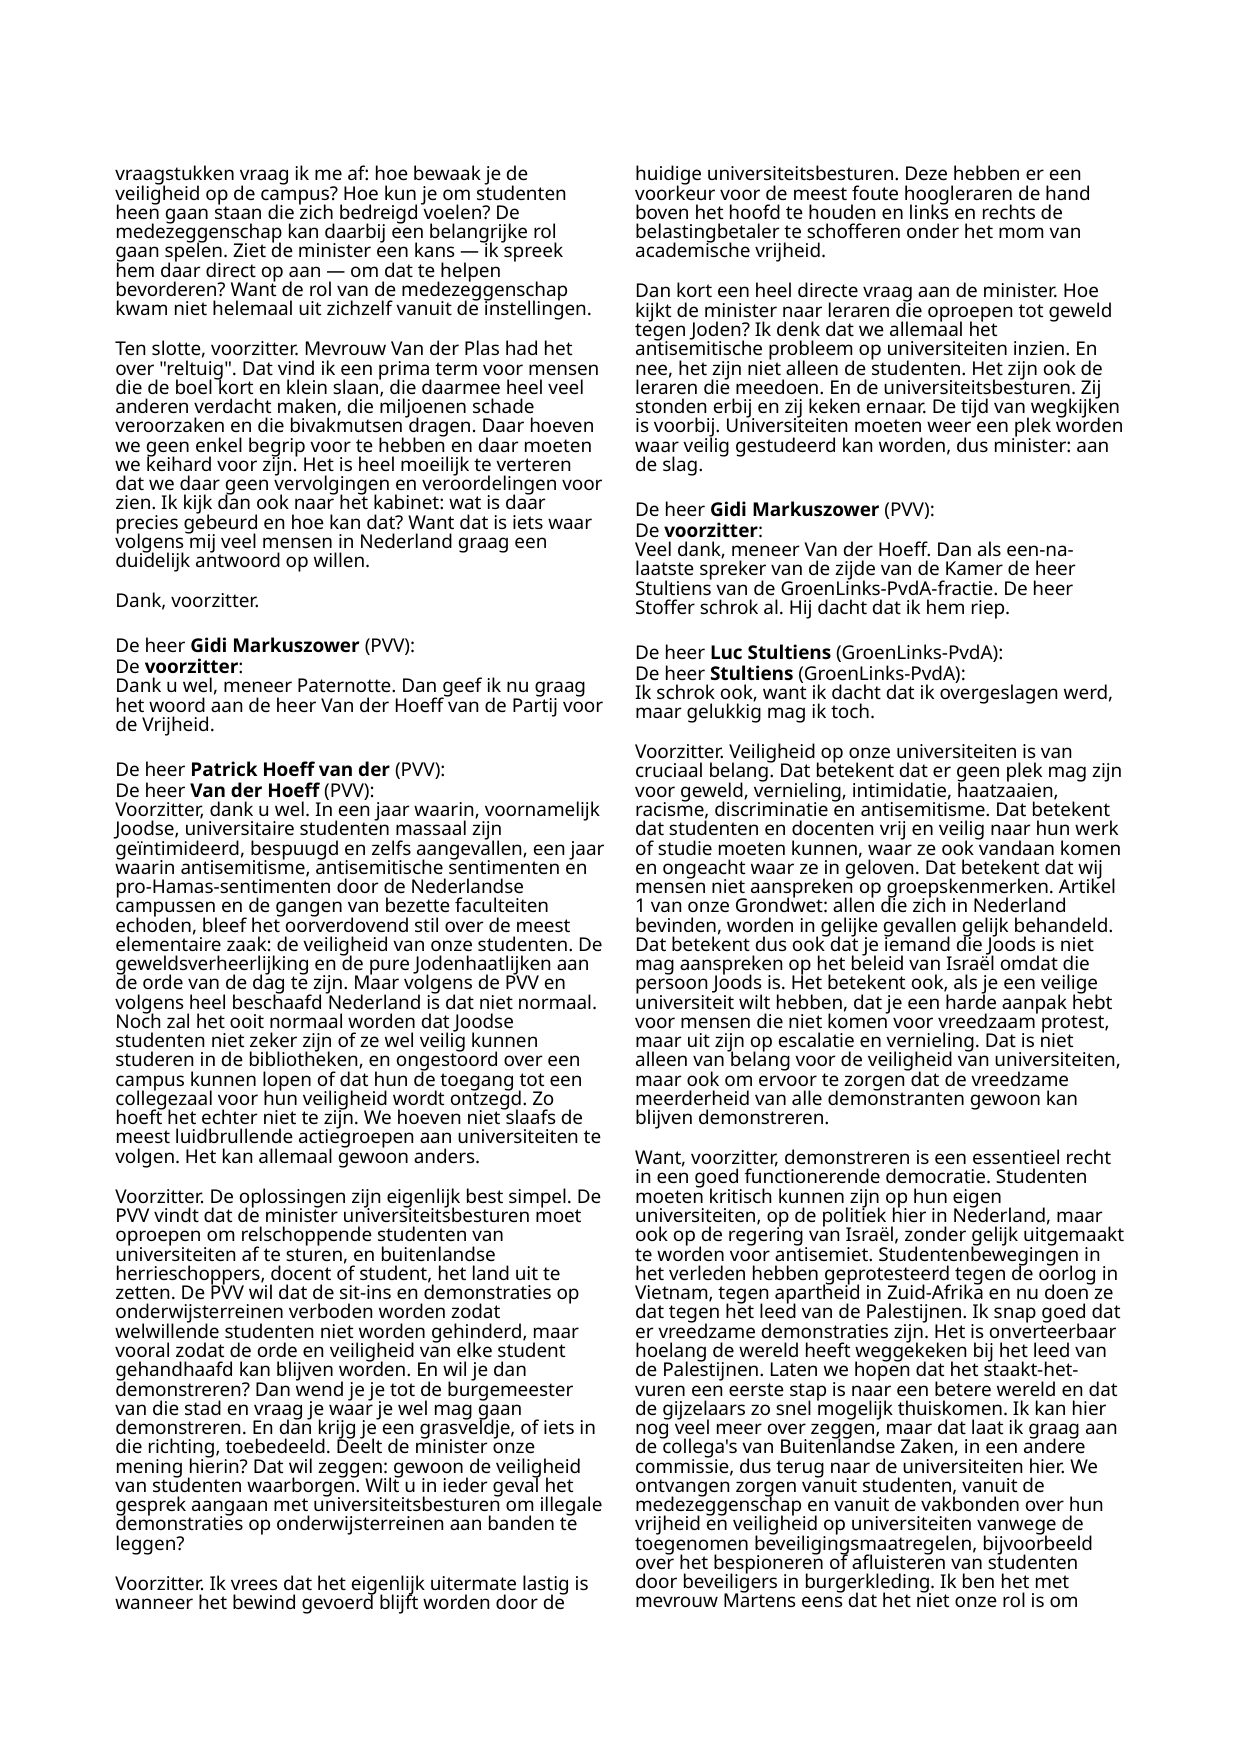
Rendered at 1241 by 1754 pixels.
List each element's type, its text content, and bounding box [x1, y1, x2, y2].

text Ten slotte, voorzitter. Mevrouw Van der Plas had het over "reltuig". Dat vind ik een prima term voor mensen die de boel kort en klein slaan, die daarmee heel veel anderen verdacht maken, die miljoenen schade veroorzaken en die bivakmutsen dragen. Daar hoeven we geen enkel begrip voor te hebben en daar moeten we keihard voor zijn. Het is heel moeilijk te verteren dat we daar geen vervolgingen en veroordelingen voor zien. Ik kijk dan ook naar het kabinet: wat is daar precies gebeurd en hoe kan dat? Want dat is iets waar volgens mij veel mensen in Nederland graag een duidelijk antwoord op willen. [115, 340, 605, 571]
text De heer Patrick Hoeff van der (PVV): [115, 756, 605, 782]
text Veel dank, meneer Van der Hoeff. Dan als een-na-laatste spreker van de zijde van de Kamer de heer Stultiens van de GroenLinks-PvdA-fractie. De heer Stoffer schrok al. Hij dacht dat ik hem riep. [635, 541, 1125, 618]
text Want, voorzitter, demonstreren is een essentieel recht in een goed functionerende democratie. Studenten moeten kritisch kunnen zijn op hun eigen universiteiten, op de politiek hier in Nederland, maar ook op de regering van Israël, zonder gelijk uitgemaakt te worden voor antisemiet. Studentenbewegingen in het verleden hebben geprotesteerd tegen de oorlog in Vietnam, tegen apartheid in Zuid-Afrika en nu doen ze dat tegen het leed van de Palestijnen. Ik snap goed dat er vreedzame demonstraties zijn. Het is onverteerbaar hoelang de wereld heeft weggekeken bij het leed van de Palestijnen. Laten we hopen dat het staakt-het-vuren een eerste stap is naar een betere wereld en dat de gijzelaars zo snel mogelijk thuiskomen. Ik kan hier nog veel meer over zeggen, maar dat laat ik graag aan de collega's van Buitenlandse Zaken, in een andere commissie, dus terug naar de universiteiten hier. We ontvangen zorgen vanuit studenten, vanuit de medezeggenschap en vanuit de vakbonden over hun vrijheid en veiligheid op universiteiten vanwege de toegenomen beveiligingsmaatregelen, bijvoorbeeld over het bespioneren of afluisteren van studenten door beveiligers in burgerkleding. Ik ben het met mevrouw Martens eens dat het niet onze rol is om [635, 1149, 1125, 1612]
text Voorzitter. Ik vrees dat het eigenlijk uitermate lastig is wanneer het bewind gevoerd blijft worden door de [115, 1575, 605, 1613]
text De heer Luc Stultiens (GroenLinks-PvdA): [635, 639, 1125, 664]
text Dank u wel, meneer Paternotte. Dan geef ik nu graag het woord aan de heer Van der Hoeff van de Partij voor de Vrijheid. [115, 677, 605, 735]
text vraagstukken vraag ik me af: hoe bewaak je de veiligheid op de campus? Hoe kun je om studenten heen gaan staan die zich bedreigd voelen? De medezeggenschap kan daarbij een belangrijke rol gaan spelen. Ziet de minister een kans — ik spreek hem daar direct op aan — om dat te helpen bevorderen? Want de rol van de medezeggenschap kwam niet helemaal uit zichzelf vanuit de instellingen. [115, 165, 605, 319]
text De voorzitter: [115, 658, 605, 677]
text Voorzitter, dank u wel. In een jaar waarin, voornamelijk Joodse, universitaire studenten massaal zijn geïntimideerd, bespuugd en zelfs aangevallen, een jaar waarin antisemitisme, antisemitische sentimenten en pro-Hamas-sentimenten door de Nederlandse campussen en de gangen van bezette faculteiten echoden, bleef het oorverdovend stil over de meest elementaire zaak: de veiligheid van onze studenten. De geweldsverheerlijking en de pure Jodenhaatlijken aan de orde van de dag te zijn. Maar volgens de PVV en volgens heel beschaafd Nederland is dat niet normaal. Noch zal het ooit normaal worden dat Joodse studenten niet zeker zijn of ze wel veilig kunnen studeren in de bibliotheken, en ongestoord over een campus kunnen lopen of dat hun de toegang tot een collegezaal voor hun veiligheid wordt ontzegd. Zo hoeft het echter niet te zijn. We hoeven niet slaafs de meest luidbrullende actiegroepen aan universiteiten te volgen. Het kan allemaal gewoon anders. [115, 801, 605, 1167]
text Voorzitter. De oplossingen zijn eigenlijk best simpel. De PVV vindt dat de minister universiteitsbesturen moet oproepen om relschoppende studenten van universiteiten af te sturen, en buitenlandse herrieschoppers, docent of student, het land uit te zetten. De PVV wil dat de sit-ins en demonstraties op onderwijsterreinen verboden worden zodat welwillende studenten niet worden gehinderd, maar vooral zodat de orde en veiligheid van elke student gehandhaafd kan blijven worden. En wil je dan demonstreren? Dan wend je je tot de burgemeester van die stad en vraag je waar je wel mag gaan demonstreren. En dan krijg je een grasveldje, of iets in die richting, toebedeeld. Deelt de minister onze mening hierin? Dat wil zeggen: gewoon de veiligheid van studenten waarborgen. Wilt u in ieder geval het gesprek aangaan met universiteitsbesturen om illegale demonstraties op onderwijsterreinen aan banden te leggen? [115, 1188, 605, 1554]
text De heer Gidi Markuszower (PVV): [115, 632, 605, 658]
text Ik schrok ook, want ik dacht dat ik overgeslagen werd, maar gelukkig mag ik toch. [635, 684, 1125, 722]
text De heer Van der Hoeff (PVV): [115, 782, 605, 801]
text De heer Stultiens (GroenLinks-PvdA): [635, 664, 1125, 684]
text Voorzitter. Veiligheid op onze universiteiten is van cruciaal belang. Dat betekent dat er geen plek mag zijn voor geweld, vernieling, intimidatie, haatzaaien, racisme, discriminatie en antisemitisme. Dat betekent dat studenten en docenten vrij en veilig naar hun werk of studie moeten kunnen, waar ze ook vandaan komen en ongeacht waar ze in geloven. Dat betekent dat wij mensen niet aanspreken op groepskenmerken. Artikel 1 van onze Grondwet: allen die zich in Nederland bevinden, worden in gelijke gevallen gelijk behandeld. Dat betekent dus ook dat je iemand die Joods is niet mag aanspreken op het beleid van Israël omdat die persoon Joods is. Het betekent ook, als je een veilige universiteit wilt hebben, dat je een harde aanpak hebt voor mensen die niet komen voor vreedzaam protest, maar uit zijn op escalatie en vernieling. Dat is niet alleen van belang voor de veiligheid van universiteiten, maar ook om ervoor te zorgen dat de vreedzame meerderheid van alle demonstranten gewoon kan blijven demonstreren. [635, 743, 1125, 1128]
text Dan kort een heel directe vraag aan de minister. Hoe kijkt de minister naar leraren die oproepen tot geweld tegen Joden? Ik denk dat we allemaal het antisemitische probleem op universiteiten inzien. En nee, het zijn niet alleen de studenten. Het zijn ook de leraren die meedoen. En de universiteitsbesturen. Zij stonden erbij en zij keken ernaar. De tijd van wegkijken is voorbij. Universiteiten moeten weer een plek worden waar veilig gestudeerd kan worden, dus minister: aan de slag. [635, 282, 1125, 475]
text De heer Gidi Markuszower (PVV): [635, 496, 1125, 522]
text Dank, voorzitter. [115, 592, 605, 611]
text De voorzitter: [635, 522, 1125, 541]
text huidige universiteitsbesturen. Deze hebben er een voorkeur voor de meest foute hoogleraren de hand boven het hoofd te houden en links en rechts de belastingbetaler te schofferen onder het mom van academische vrijheid. [635, 165, 1125, 262]
